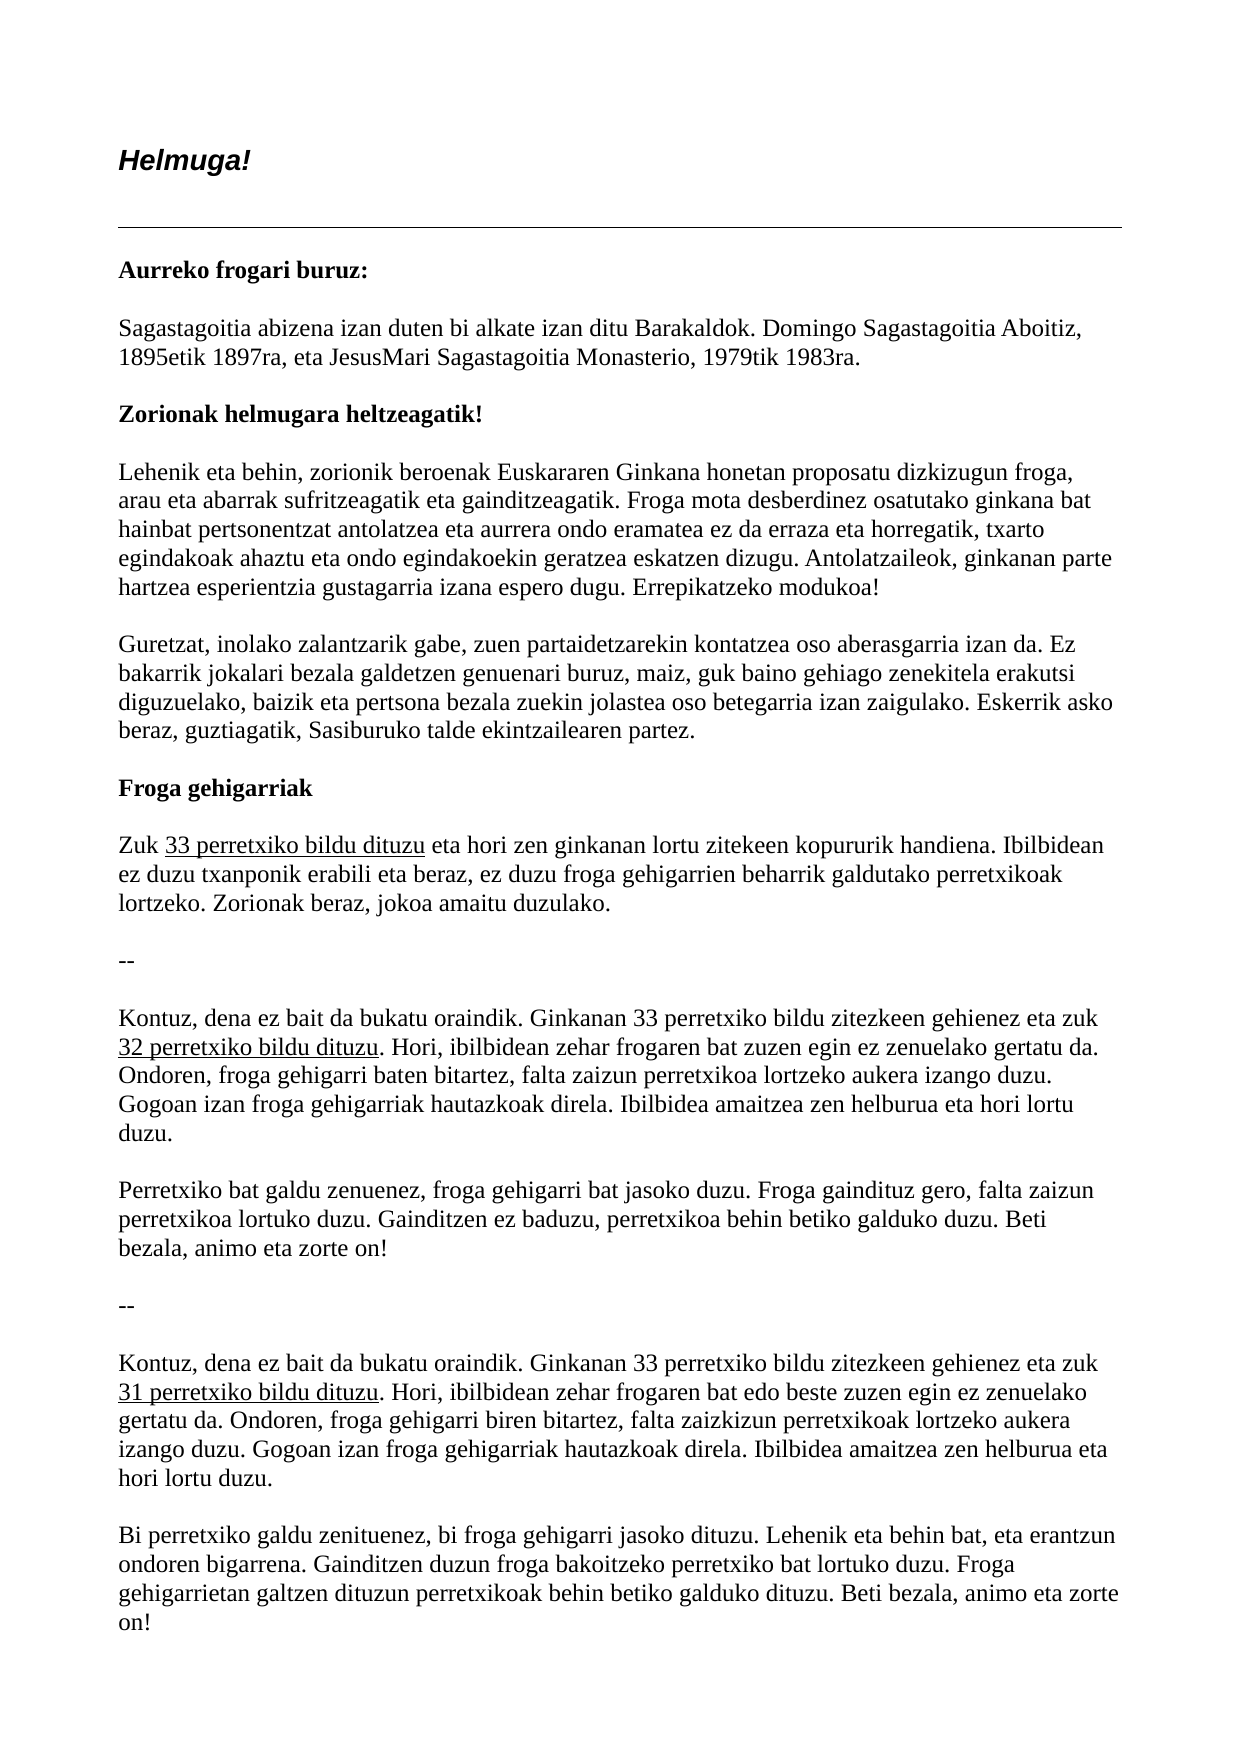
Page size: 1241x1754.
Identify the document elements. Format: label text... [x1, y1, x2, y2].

text Aurreko frogari buruz: Sagastagoitia abizena izan duten bi alkate izan ditu Barakaldok. Domingo Sagastagoitia Aboitiz, 1895etik 1897ra, eta JesusMari Sagastagoitia Monasterio, 1979tik 1983ra. Zorionak helmugara heltzeagatik! Lehenik eta behin, zorionik beroenak Euskararen Ginkana honetan proposatu dizkizugun froga, arau eta abarrak sufritzeagatik eta gainditzeagatik. Froga mota desberdinez osatutako ginkana bat hainbat pertsonentzat antolatzea eta aurrera ondo eramatea ez da erraza eta horregatik, txarto egindakoak ahaztu eta ondo egindakoekin geratzea eskatzen dizugu. Antolatzaileok, ginkanan parte hartzea esperientzia gustagarria izana espero dugu. Errepikatzeko modukoa! Guretzat, inolako zalantzarik gabe, zuen partaidetzarekin kontatzea oso aberasgarria izan da. Ez bakarrik jokalari bezala galdetzen genuenari buruz, maiz, guk baino gehiago zenekitela erakutsi diguzuelako, baizik eta pertsona bezala zuekin jolastea oso betegarria izan zaigulako. Eskerrik asko beraz, guztiagatik, Sasiburuko talde ekintzailearen partez. Froga gehigarriak Zuk 33 perretxiko bildu dituzu eta hori zen ginkanan lortu zitekeen kopururik handiena. Ibilbidean ez duzu txanponik erabili eta beraz, ez duzu froga gehigarrien beharrik galdutako perretxikoak lortzeko. Zorionak beraz, jokoa amaitu duzulako. -- Kontuz, dena ez bait da bukatu oraindik. Ginkanan 33 perretxiko bildu zitezkeen gehienez eta zuk 32 perretxiko bildu dituzu. Hori, ibilbidean zehar frogaren bat zuzen egin ez zenuelako gertatu da. Ondoren, froga gehigarri baten bitartez, falta zaizun perretxikoa lortzeko aukera izango duzu. Gogoan izan froga gehigarriak hautazkoak direla. Ibilbidea amaitzea zen helburua eta hori lortu duzu. Perretxiko bat galdu zenuenez, froga gehigarri bat jasoko duzu. Froga gaindituz gero, falta zaizun perretxikoa lortuko duzu. Gainditzen ez baduzu, perretxikoa behin betiko galduko duzu. Beti bezala, animo eta zorte on! -- Kontuz, dena ez bait da bukatu oraindik. Ginkanan 33 perretxiko bildu zitezkeen gehienez eta zuk 31 perretxiko bildu dituzu. Hori, ibilbidean zehar frogaren bat edo beste zuzen egin ez zenuelako gertatu da. Ondoren, froga gehigarri biren bitartez, falta zaizkizun perretxikoak lortzeko aukera izango duzu. Gogoan izan froga gehigarriak hautazkoak direla. Ibilbidea amaitzea zen helburua eta hori lortu duzu. Bi perretxiko galdu zenituenez, bi froga gehigarri jasoko dituzu. Lehenik eta behin bat, eta erantzun ondoren bigarrena. Gainditzen duzun froga bakoitzeko perretxiko bat lortuko duzu. Froga gehigarrietan galtzen dituzun perretxikoak behin betiko galduko dituzu. Beti bezala, animo eta zorte on! [118, 256, 1122, 1636]
subtitle Helmuga! [118, 143, 1122, 177]
